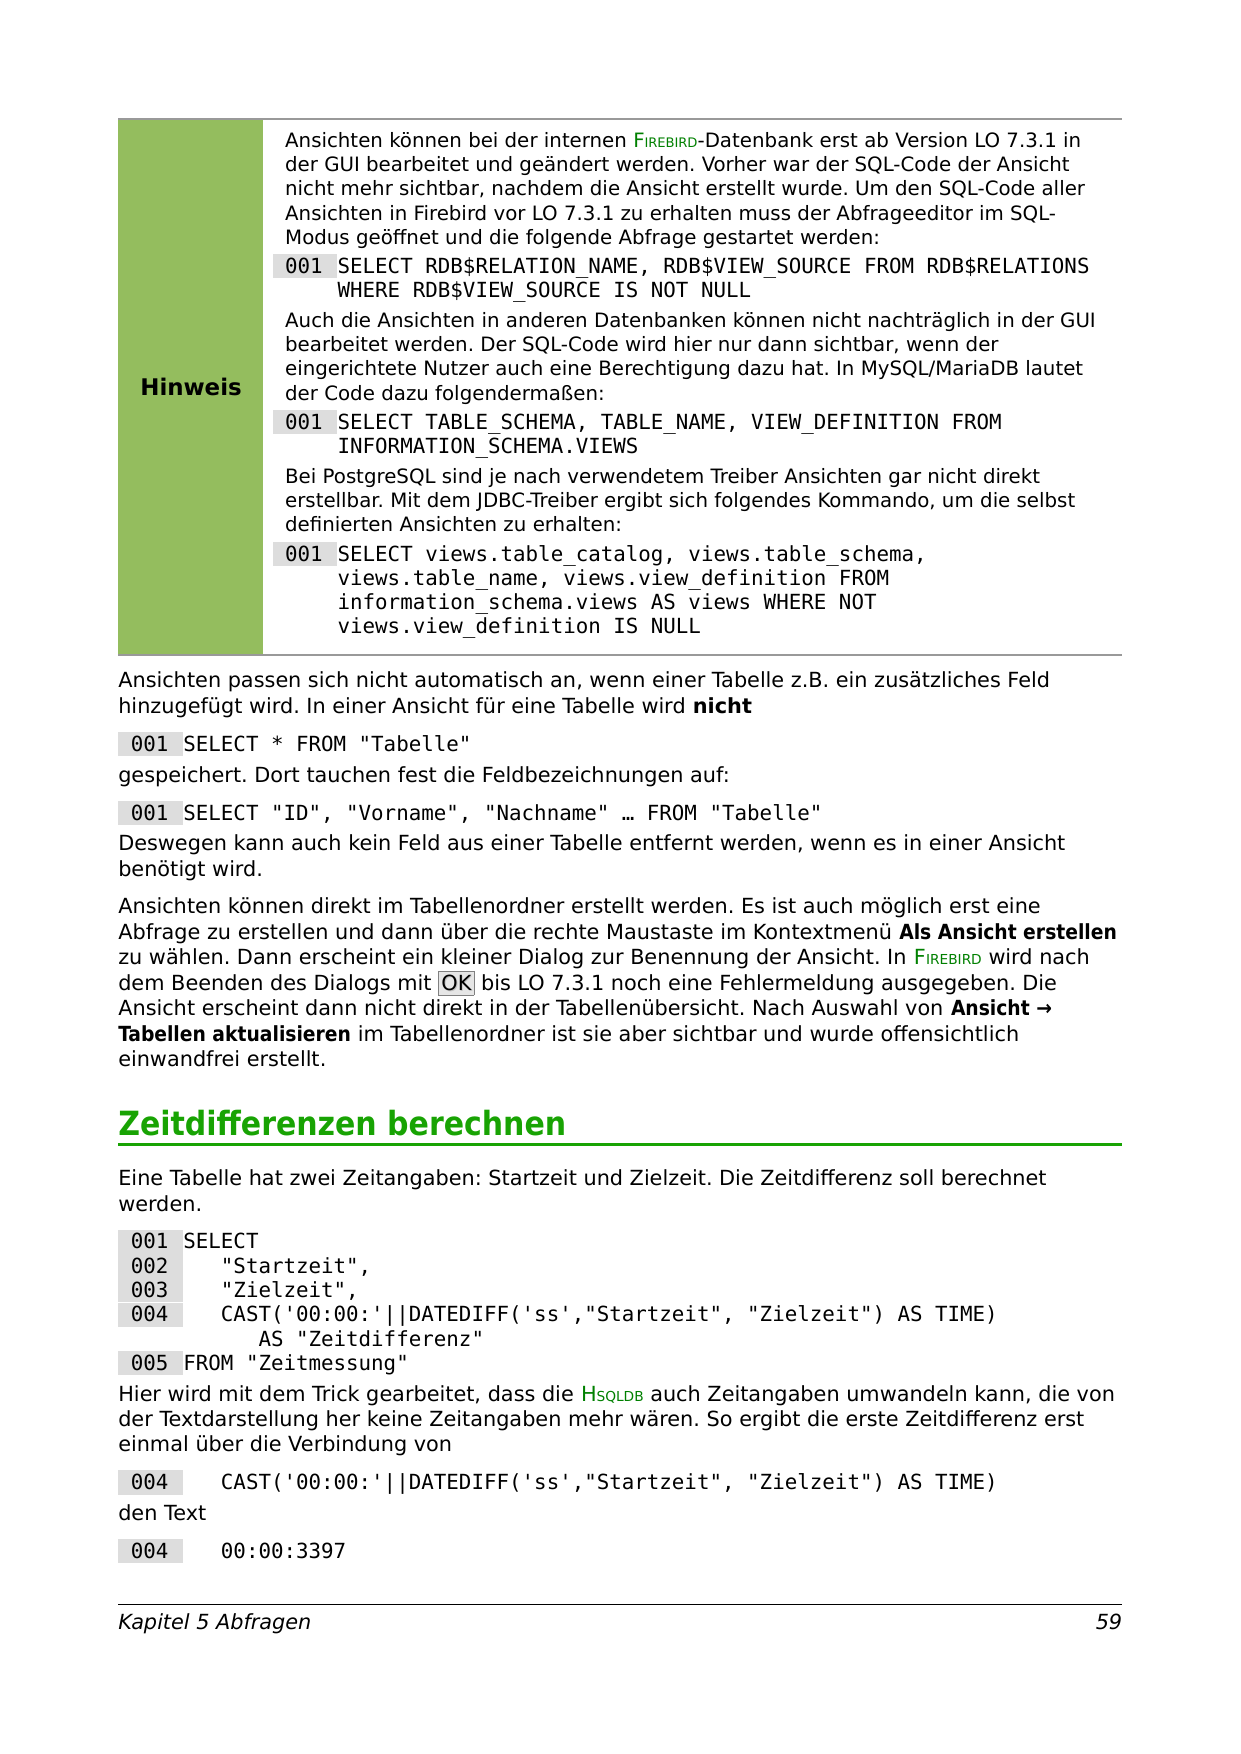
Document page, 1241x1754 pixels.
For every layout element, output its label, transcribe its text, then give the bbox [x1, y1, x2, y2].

text gespeichert. Dort tauchen fest die Feldbezeichnungen auf: [118, 763, 1122, 787]
list AS "Zeitdifferenz" [118, 1327, 1122, 1351]
list CAST('00:00:'||DATEDIFF('ss',"Startzeit", "Zielzeit") AS TIME) [183, 1470, 1122, 1495]
text Eine Tabelle hat zwei Zeitangaben: Startzeit und Zielzeit. Die Zeitdifferenz soll berechnet werden. [118, 1166, 1122, 1216]
list SELECT "ID", "Vorname", "Nachname" … FROM "Tabelle" [183, 801, 1122, 825]
text Hier wird mit dem Trick gearbeitet, dass die Hsqldb auch Zeitangaben umwandeln kann, die von der Textdarstellung her keine Zeitangaben mehr wären. So ergibt die erste Zeitdifferenz erst einmal über die Verbindung von [118, 1382, 1122, 1457]
subtitle Zeitdifferenzen berechnen [118, 1104, 1122, 1143]
text Ansichten können direkt im Tabellenordner erstellt werden. Es ist auch möglich erst eine Abfrage zu erstellen und dann über die rechte Maustaste im Kontextmenü Als Ansicht erstellen zu wählen. Dann erscheint ein kleiner Dialog zur Benennung der Ansicht. In Firebird wird nach dem Beenden des Dialogs mit OK bis LO 7.3.1 noch eine Fehlermeldung ausgegeben. Die Ansicht erscheint dann nicht direkt in der Tabellenübersicht. Nach Auswahl von Ansicht → Tabellen aktualisieren im Tabellenordner ist sie aber sichtbar und wurde offensichtlich einwandfrei erstellt. [118, 894, 1122, 1072]
list 00:00:3397 [183, 1539, 1122, 1563]
list "Startzeit", [183, 1254, 1122, 1278]
table_header Hinweis [118, 120, 263, 654]
table_header Ansichten können bei der internen Firebird-Datenbank erst ab Version LO 7.3.1 in der GUI bearbeitet und geändert werden. Vorher war der SQL-Code der Ansicht nicht mehr sichtbar, nachdem die Ansicht erstellt wurde. Um den SQL-Code aller Ansichten in Firebird vor LO 7.3.1 zu erhalten muss der Abfrageeditor im SQL-Modus geöffnet und die folgende Abfrage gestartet werden: SELECT RDB$RELATION_NAME, RDB$VIEW_SOURCE FROM RDB$RELATIONS WHERE RDB$VIEW_SOURCE IS NOT NULL Auch die Ansichten in anderen Datenbanken können nicht nachträglich in der GUI bearbeitet werden. Der SQL-Code wird hier nur dann sichtbar, wenn der eingerichtete Nutzer auch eine Berechtigung dazu hat. In MySQL/MariaDB lautet der Code dazu folgendermaßen: SELECT TABLE_SCHEMA, TABLE_NAME, VIEW_DEFINITION FROM INFORMATION_SCHEMA.VIEWS Bei PostgreSQL sind je nach verwendetem Treiber Ansichten gar nicht direkt erstellbar. Mit dem JDBC-Treiber ergibt sich folgendes Kommando, um die selbst definierten Ansichten zu erhalten: SELECT views.table_catalog, views.table_schema, views.table_name, views.view_definition FROM information_schema.views AS views WHERE NOT views.view_definition IS NULL [264, 120, 1122, 654]
list SELECT [118, 1229, 1122, 1254]
text Deswegen kann auch kein Feld aus einer Tabelle entfernt werden, wenn es in einer Ansicht benötigt wird. [118, 831, 1122, 881]
list "Zielzeit", [183, 1278, 1122, 1302]
list SELECT * FROM "Tabelle" [183, 732, 1122, 756]
list CAST('00:00:'||DATEDIFF('ss',"Startzeit", "Zielzeit") AS TIME) [118, 1302, 1122, 1327]
text Ansichten passen sich nicht automatisch an, wenn einer Tabelle z.B. ein zusätzliches Feld hinzugefügt wird. In einer Ansicht für eine Tabelle wird nicht [118, 668, 1122, 718]
text den Text [118, 1501, 1122, 1525]
list FROM "Zeitmessung" [183, 1351, 1122, 1375]
